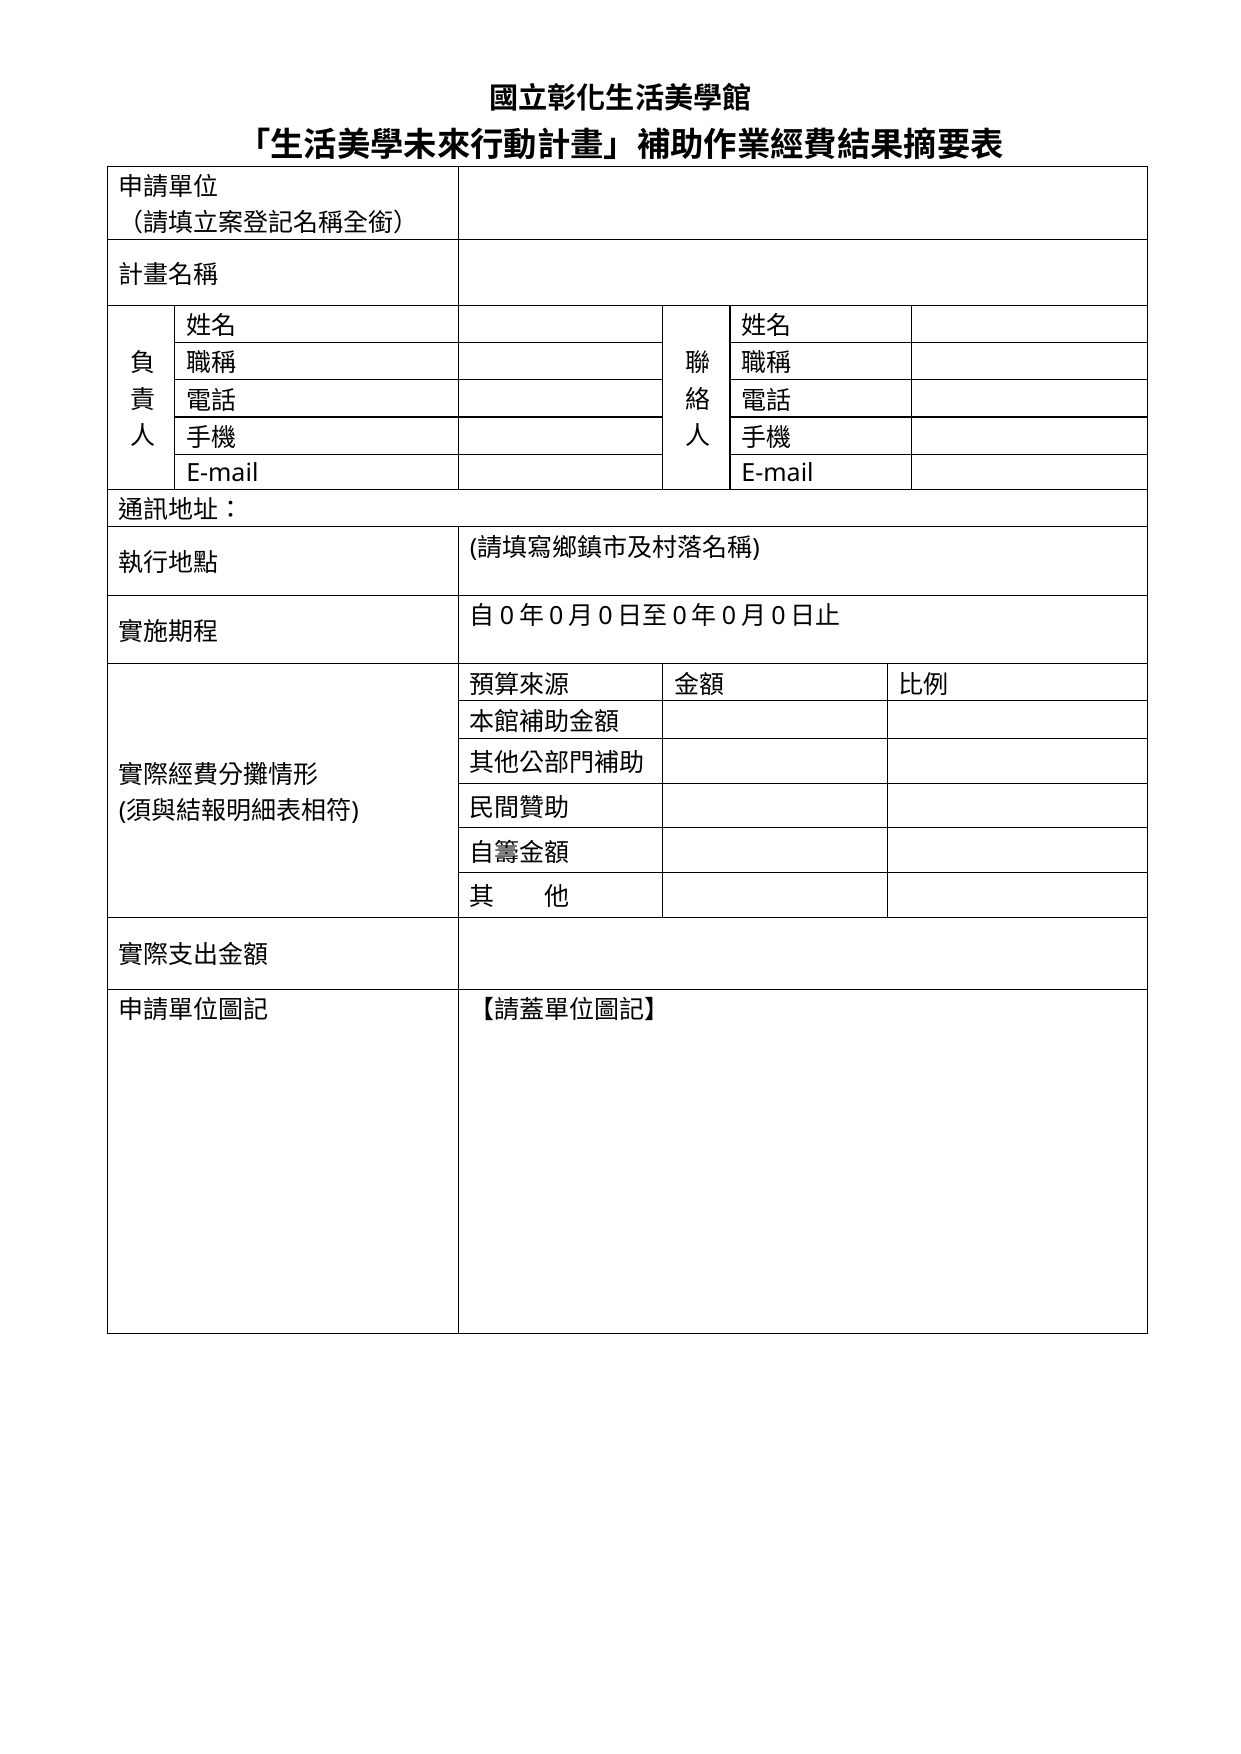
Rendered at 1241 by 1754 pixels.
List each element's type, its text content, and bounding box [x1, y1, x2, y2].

table_header 申請單位 （請填立案登記名稱全銜） [108, 167, 458, 239]
table_cell 其他公部門補助 [459, 739, 662, 782]
table_cell 手機 [175, 418, 458, 454]
table_cell [459, 240, 1147, 304]
table_cell [459, 306, 662, 342]
table_cell 電話 [175, 380, 458, 416]
table_cell [888, 828, 1147, 872]
table_cell 其 他 [459, 873, 662, 917]
table_cell 實施期程 [108, 596, 458, 663]
table_cell (請填寫鄉鎮市及村落名稱) [459, 527, 1147, 594]
table_cell [663, 828, 887, 872]
table_cell 計畫名稱 [108, 240, 458, 304]
table_cell [912, 306, 1147, 342]
table_cell [888, 739, 1147, 782]
table_cell [459, 418, 662, 454]
table_cell E-mail [175, 455, 458, 489]
table_cell [459, 343, 662, 379]
table_cell 聯絡人 [663, 306, 729, 489]
table_cell [912, 455, 1147, 489]
table_cell [663, 873, 887, 917]
table_cell [888, 873, 1147, 917]
table_cell 本館補助金額 [459, 701, 662, 738]
table_cell E-mail [731, 455, 911, 489]
table_cell 執行地點 [108, 527, 458, 594]
table_cell 姓名 [731, 306, 911, 342]
table_cell 姓名 [175, 306, 458, 342]
table_cell 【請蓋單位圖記】 [459, 990, 1147, 1333]
table_cell 電話 [731, 380, 911, 416]
table_header [459, 167, 1147, 239]
table_cell [459, 455, 662, 489]
table_cell [459, 380, 662, 416]
table_cell 負責人 [108, 306, 174, 489]
table_cell [888, 701, 1147, 738]
table_cell 金額 [663, 664, 887, 700]
table_cell 自0年0月0日至0年0月0日止 [459, 596, 1147, 663]
table_cell 實際支出金額 [108, 918, 458, 988]
table_cell [663, 739, 887, 782]
table_cell 手機 [731, 418, 911, 454]
table_cell [912, 418, 1147, 454]
table_cell 比例 [888, 664, 1147, 700]
table_cell 申請單位圖記 [108, 990, 458, 1333]
table_cell 通訊地址： [108, 490, 1147, 526]
table_cell [663, 701, 887, 738]
table_cell 預算來源 [459, 664, 662, 700]
table_cell 民間贊助 [459, 784, 662, 827]
table_cell 職稱 [731, 343, 911, 379]
table_cell 職稱 [175, 343, 458, 379]
table_cell [663, 784, 887, 827]
table_cell [459, 918, 1147, 988]
table_cell 實際經費分攤情形 (須與結報明細表相符) [108, 664, 458, 917]
table_cell [912, 380, 1147, 416]
text 國立彰化生活美學館 [118, 75, 1122, 117]
table_cell [888, 784, 1147, 827]
text 「生活美學未來行動計畫」補助作業經費結果摘要表 [118, 117, 1122, 166]
table_cell [912, 343, 1147, 379]
table_cell 自籌金額 [459, 828, 662, 872]
